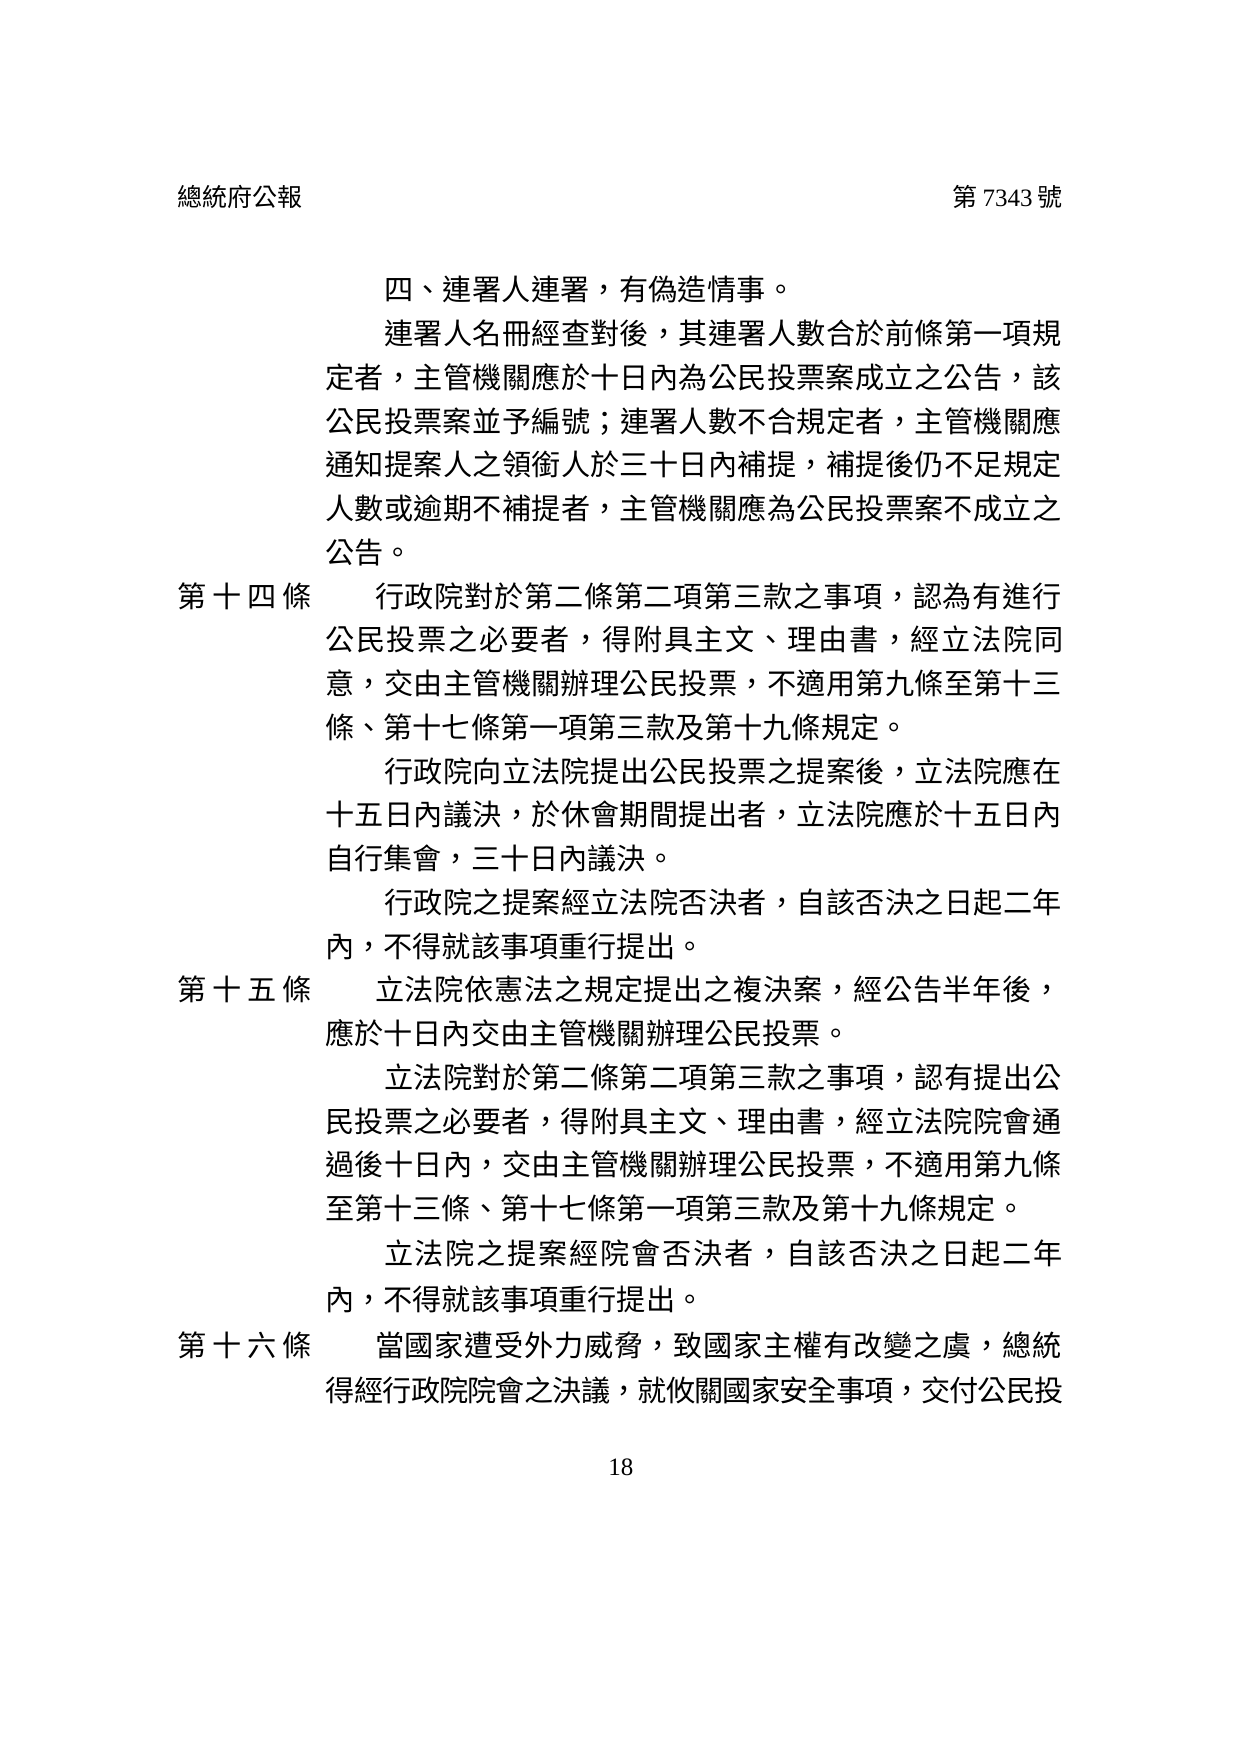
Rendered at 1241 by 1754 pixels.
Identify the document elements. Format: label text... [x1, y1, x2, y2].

text 第十五條 立法院依憲法之規定提出之複決案，經公告半年後，應於十日內交由主管機關辦理公民投票。 [177, 966, 1064, 1053]
text 第十四條 行政院對於第二條第二項第三款之事項，認為有進行公民投票之必要者，得附具主文、理由書，經立法院同意，交由主管機關辦理公民投票，不適用第九條至第十三條、第十七條第一項第三款及第十九條規定。 [177, 572, 1064, 747]
text 四、連署人連署，有偽造情事。 [384, 266, 1064, 309]
text 行政院之提案經立法院否決者，自該否決之日起二年內，不得就該事項重行提出。 [325, 878, 1064, 966]
text 立法院之提案經院會否決者，自該否決之日起二年內，不得就該事項重行提出。 [325, 1228, 1064, 1319]
text 連署人名冊經查對後，其連署人數合於前條第一項規定者，主管機關應於十日內為公民投票案成立之公告，該公民投票案並予編號；連署人數不合規定者，主管機關應通知提案人之領銜人於三十日內補提，補提後仍不足規定人數或逾期不補提者，主管機關應為公民投票案不成立之公告。 [325, 309, 1064, 572]
text 第十六條 當國家遭受外力威脅，致國家主權有改變之虞，總統得經行政院院會之決議，就攸關國家安全事項，交付公民投 [177, 1319, 1064, 1411]
text 行政院向立法院提出公民投票之提案後，立法院應在十五日內議決，於休會期間提出者，立法院應於十五日內自行集會，三十日內議決。 [325, 747, 1064, 878]
text 立法院對於第二條第二項第三款之事項，認有提出公民投票之必要者，得附具主文、理由書，經立法院院會通過後十日內，交由主管機關辦理公民投票，不適用第九條至第十三條、第十七條第一項第三款及第十九條規定。 [325, 1053, 1064, 1228]
